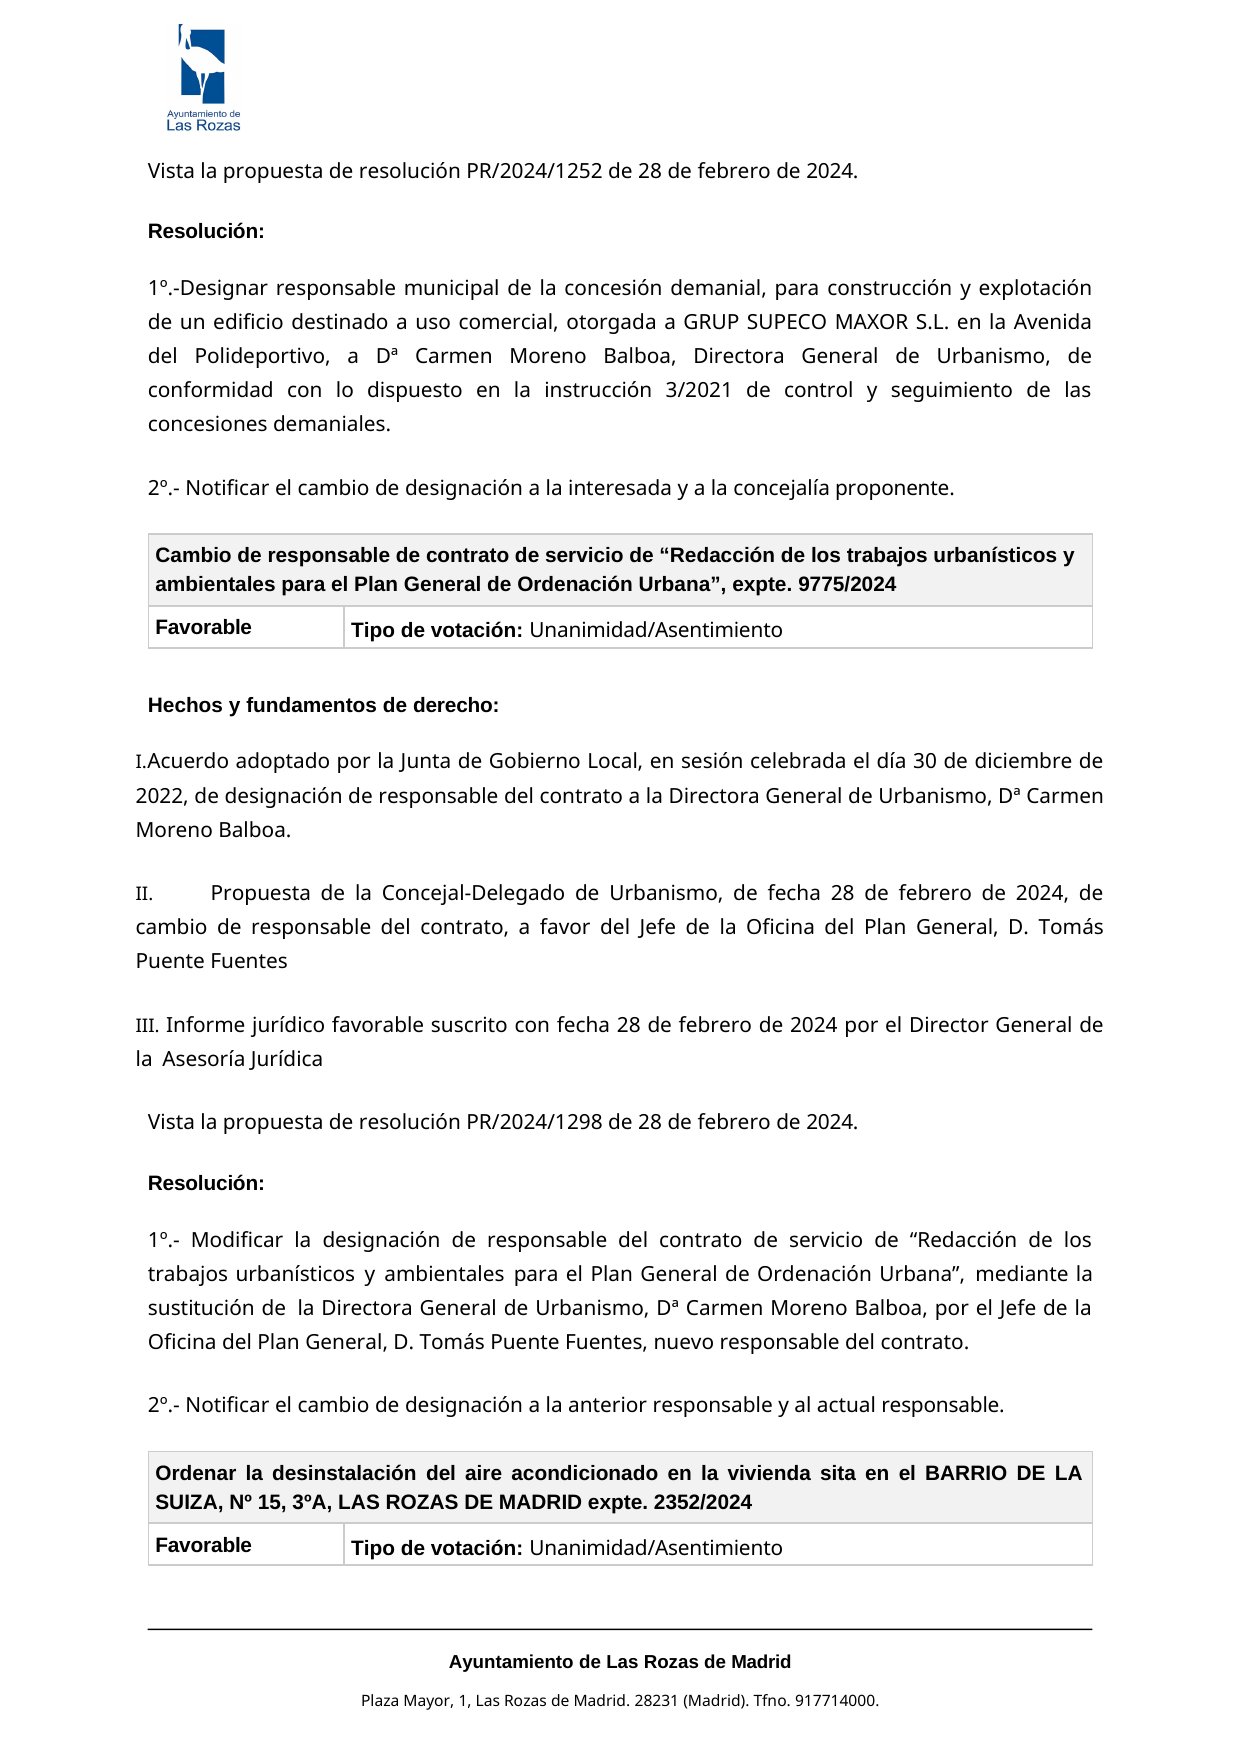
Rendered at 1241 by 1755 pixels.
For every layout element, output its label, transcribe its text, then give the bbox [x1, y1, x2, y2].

text 1º.-Designar responsable municipal de la concesión demanial, para construcción y explotación de un edificio destinado a uso comercial, otorgada a GRUP SUPECO MAXOR S.L. en la Avenida del Polideportivo, a Dª Carmen Moreno Balboa, Directora General de Urbanismo, de conformidad con lo dispuesto en la instrucción 3/2021 de control y seguimiento de las concesiones demaniales. [148, 273, 1093, 438]
text 2º.- Notificar el cambio de designación a la anterior responsable y al actual responsable. [148, 1391, 1105, 1419]
list Acuerdo adoptado por la Junta de Gobierno Local, en sesión celebrada el día 30 de diciembre de 2022, de designación de responsable del contrato a la Directora General de Urbanismo, Dª Carmen Moreno Balboa. [135, 747, 1105, 843]
list Propuesta de la Concejal-Delegado de Urbanismo, de fecha 28 de febrero de 2024, de cambio de responsable del contrato, a favor del Jefe de la Oficina del Plan General, D. Tomás Puente Fuentes [135, 878, 1105, 975]
text Vista la propuesta de resolución PR/2024/1298 de 28 de febrero de 2024. [148, 1107, 1105, 1136]
table_cell Favorable [149, 607, 343, 647]
text Vista la propuesta de resolución PR/2024/1252 de 28 de febrero de 2024. [148, 156, 1105, 184]
table_header Cambio de responsable de contrato de servicio de “Redacción de los trabajos urbanísticos y ambientales para el Plan General de Ordenación Urbana”, expte. 9775/2024 [149, 535, 1092, 605]
table_cell Tipo de votación: Unanimidad/Asentimiento [345, 607, 1092, 647]
table_cell Tipo de votación: Unanimidad/Asentimiento [345, 1524, 1092, 1564]
table_cell Favorable [149, 1524, 343, 1564]
list Informe jurídico favorable suscrito con fecha 28 de febrero de 2024 por el Director General de la Asesoría Jurídica [135, 1010, 1105, 1072]
subtitle Hechos y fundamentos de derecho: [148, 692, 1105, 716]
text 1º.- Modificar la designación de responsable del contrato de servicio de “Redacción de los trabajos urbanísticos y ambientales para el Plan General de Ordenación Urbana”, mediante la sustitución de la Directora General de Urbanismo, Dª Carmen Moreno Balboa, por el Jefe de la Oficina del Plan General, D. Tomás Puente Fuentes, nuevo responsable del contrato. [148, 1225, 1093, 1356]
subtitle Resolución: [148, 219, 1105, 243]
text 2º.- Notificar el cambio de designación a la interesada y a la concejalía proponente. [148, 473, 1105, 501]
subtitle Resolución: [148, 1171, 1105, 1194]
table_header Ordenar la desinstalación del aire acondicionado en la vivienda sita en el BARRIO DE LA SUIZA, Nº 15, 3ºA, LAS ROZAS DE MADRID expte. 2352/2024 [149, 1452, 1092, 1522]
